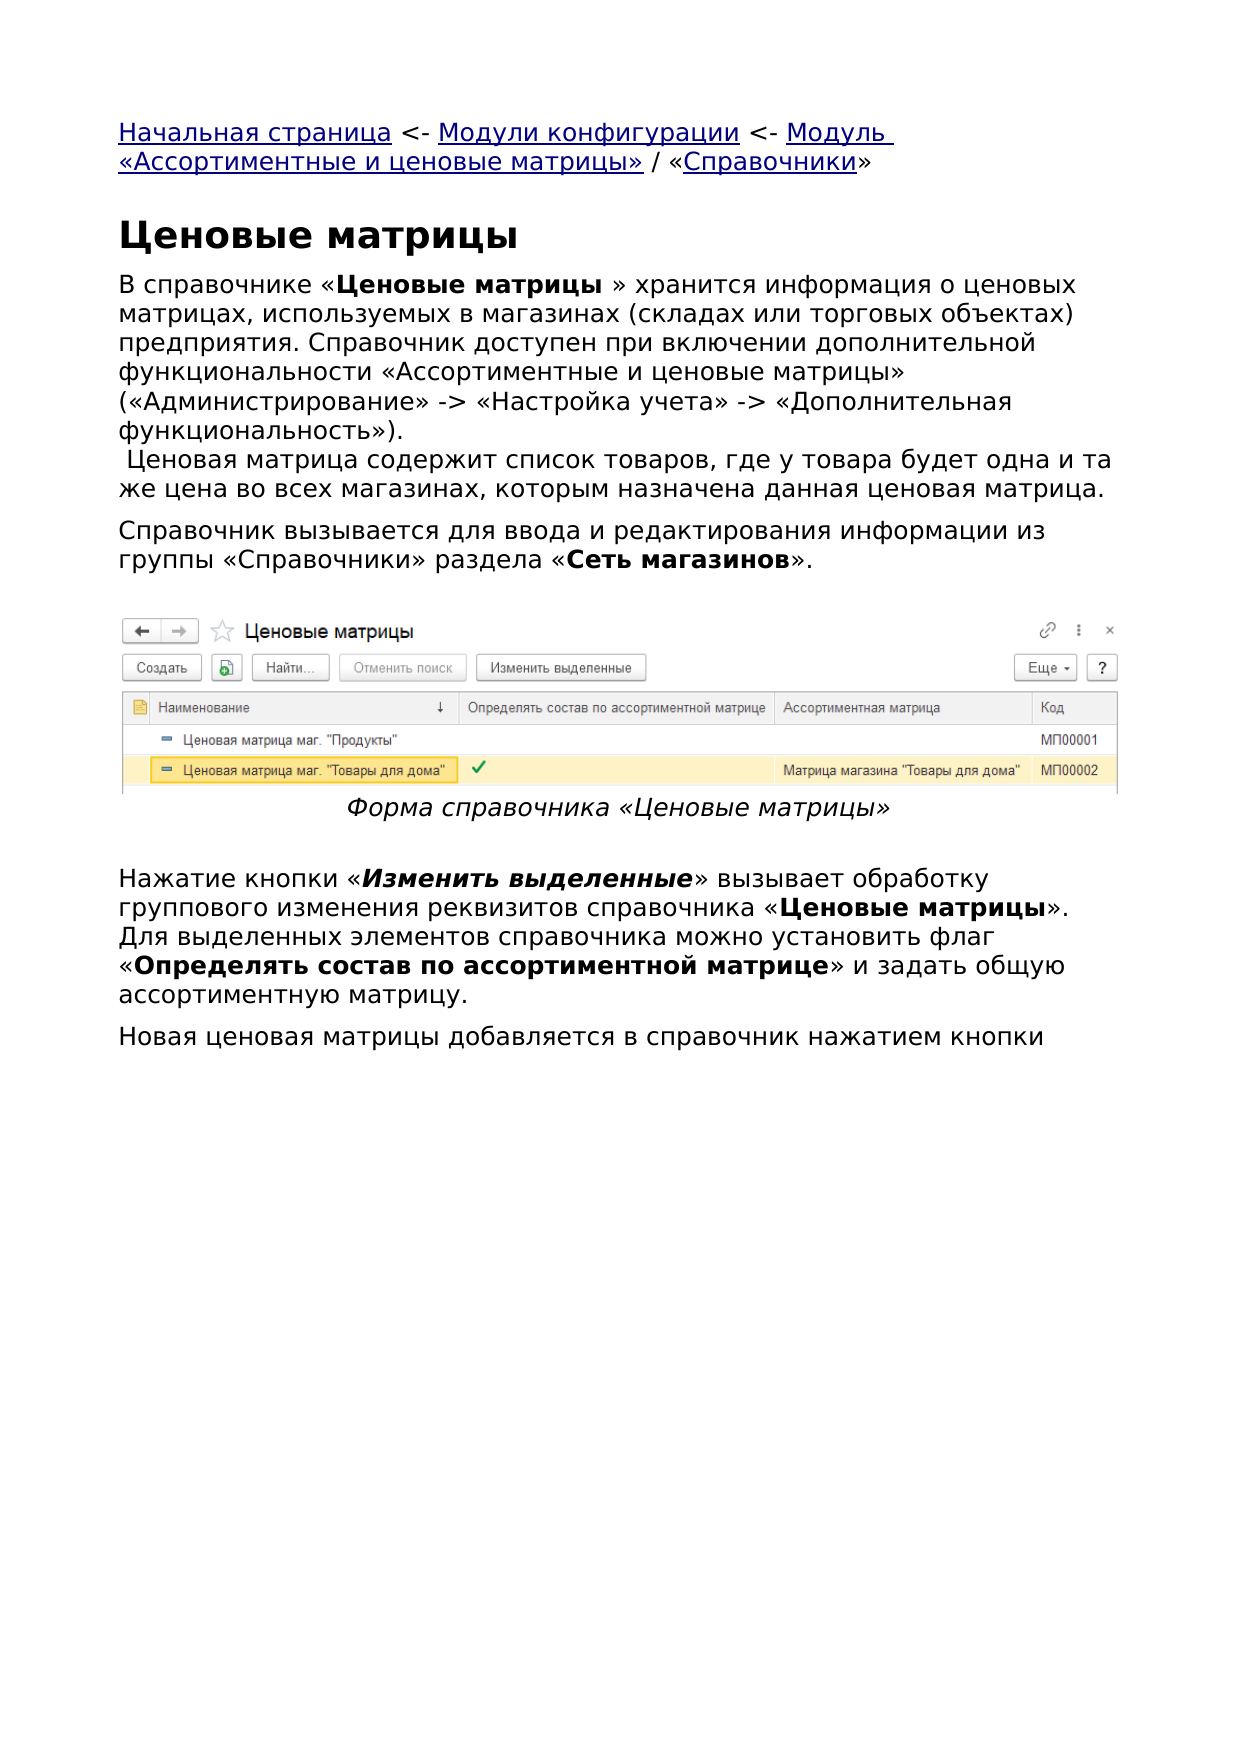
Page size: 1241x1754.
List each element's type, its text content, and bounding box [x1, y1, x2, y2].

text В справочнике «Ценовые матрицы » хранится информация о ценовых матрицах, используемых в магазинах (складах или торговых объектах) предприятия. Справочник доступен при включении дополнительной функциональности «Ассортиментные и ценовые матрицы» («Администрирование» -> «Настройка учета» -> «Дополнительная функциональность»). Ценовая матрица содержит список товаров, где у товара будет одна и та же цена во всех магазинах, которым назначена данная ценовая матрица. [118, 270, 1122, 503]
text [118, 822, 1122, 852]
text Начальная страница <- Модули конфигурации <- Модуль «Ассортиментные и ценовые матрицы» / «Справочники» [118, 118, 1122, 176]
text Новая ценовая матрицы добавляется в справочник нажатием кнопки [118, 1022, 1122, 1052]
text Форма справочника «Ценовые матрицы» [118, 794, 1122, 822]
picture [118, 616, 1123, 794]
subtitle Ценовые матрицы [118, 214, 1122, 258]
text Нажатие кнопки «Изменить выделенные» вызывает обработку группового изменения реквизитов справочника «Ценовые матрицы». Для выделенных элементов справочника можно установить флаг «Определять состав по ассортиментной матрице» и задать общую ассортиментную матрицу. [118, 864, 1122, 1010]
text Справочник вызывается для ввода и редактирования информации из группы «Справочники» раздела «Сеть магазинов». [118, 516, 1122, 616]
